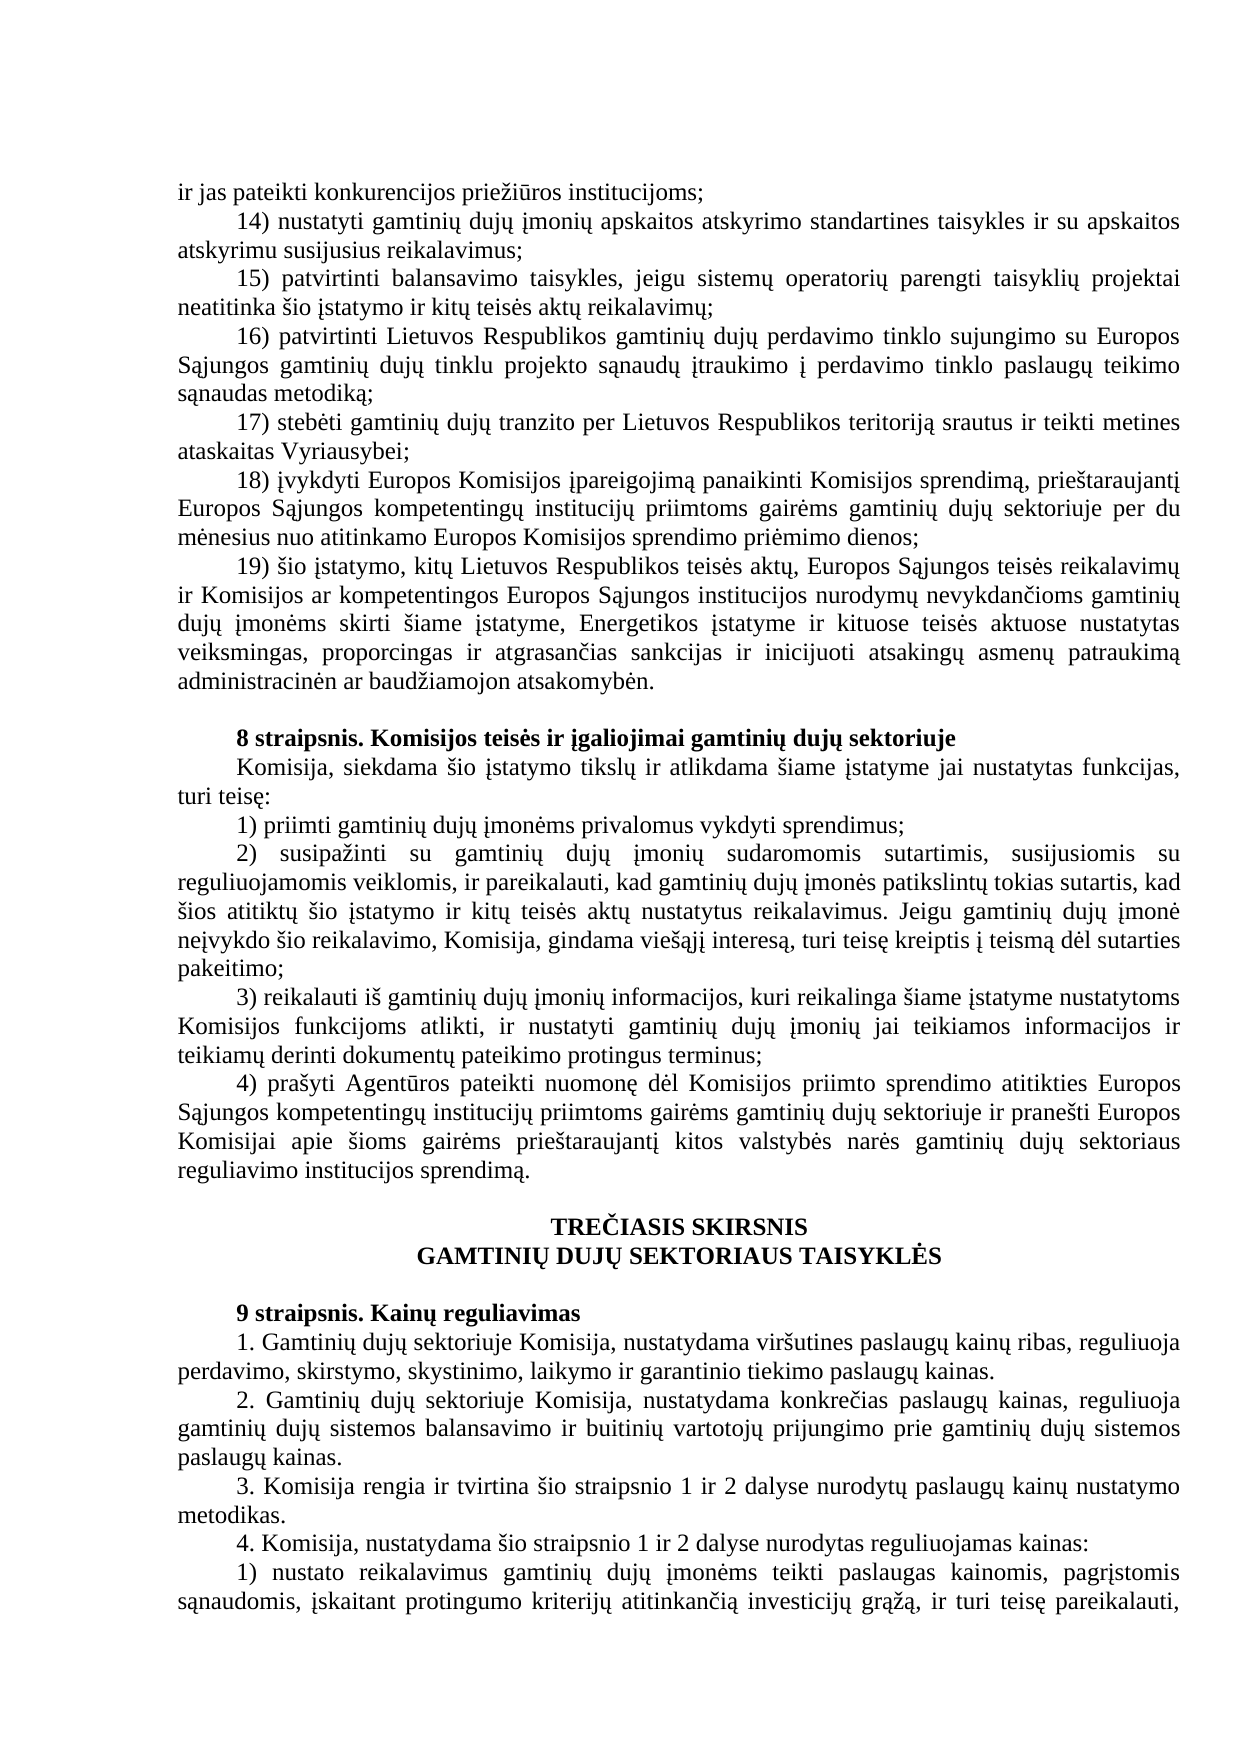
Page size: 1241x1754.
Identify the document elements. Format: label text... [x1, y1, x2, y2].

text 16) patvirtinti Lietuvos Respublikos gamtinių dujų perdavimo tinklo sujungimo su Europos Sąjungos gamtinių dujų tinklu projekto sąnaudų įtraukimo į perdavimo tinklo paslaugų teikimo sąnaudas metodiką; [177, 321, 1181, 407]
text 19) šio įstatymo, kitų Lietuvos Respublikos teisės aktų, Europos Sąjungos teisės reikalavimų ir Komisijos ar kompetentingos Europos Sąjungos institucijos nurodymų nevykdančioms gamtinių dujų įmonėms skirti šiame įstatyme, Energetikos įstatyme ir kituose teisės aktuose nustatytas veiksmingas, proporcingas ir atgrasančias sankcijas ir inicijuoti atsakingų asmenų patraukimą administracinėn ar baudžiamojon atsakomybėn. [177, 551, 1181, 695]
text 15) patvirtinti balansavimo taisykles, jeigu sistemų operatorių parengti taisyklių projektai neatitinka šio įstatymo ir kitų teisės aktų reikalavimų; [177, 263, 1181, 321]
text 2. Gamtinių dujų sektoriuje Komisija, nustatydama konkrečias paslaugų kainas, reguliuoja gamtinių dujų sistemos balansavimo ir buitinių vartotojų prijungimo prie gamtinių dujų sistemos paslaugų kainas. [177, 1385, 1181, 1471]
text 3) reikalauti iš gamtinių dujų įmonių informacijos, kuri reikalinga šiame įstatyme nustatytoms Komisijos funkcijoms atlikti, ir nustatyti gamtinių dujų įmonių jai teikiamos informacijos ir teikiamų derinti dokumentų pateikimo protingus terminus; [177, 982, 1181, 1068]
text 3. Komisija rengia ir tvirtina šio straipsnio 1 ir 2 dalyse nurodytų paslaugų kainų nustatymo metodikas. [177, 1471, 1181, 1528]
text GAMTINIŲ DUJŲ SEKTORIAUS TAISYKLĖS [177, 1241, 1181, 1270]
text Komisija, siekdama šio įstatymo tikslų ir atlikdama šiame įstatyme jai nustatytas funkcijas, turi teisę: [177, 752, 1181, 810]
text 1) priimti gamtinių dujų įmonėms privalomus vykdyti sprendimus; [177, 810, 1181, 838]
text 4) prašyti Agentūros pateikti nuomonę dėl Komisijos priimto sprendimo atitikties Europos Sąjungos kompetentingų institucijų priimtoms gairėms gamtinių dujų sektoriuje ir pranešti Europos Komisijai apie šioms gairėms prieštaraujantį kitos valstybės narės gamtinių dujų sektoriaus reguliavimo institucijos sprendimą. [177, 1068, 1181, 1183]
text 1) nustato reikalavimus gamtinių dujų įmonėms teikti paslaugas kainomis, pagrįstomis sąnaudomis, įskaitant protingumo kriterijų atitinkančią investicijų grąžą, ir turi teisę pareikalauti, [177, 1557, 1181, 1615]
text ir jas pateikti konkurencijos priežiūros institucijoms; [177, 177, 1181, 206]
text 17) stebėti gamtinių dujų tranzito per Lietuvos Respublikos teritoriją srautus ir teikti metines ataskaitas Vyriausybei; [177, 407, 1181, 465]
text 2) susipažinti su gamtinių dujų įmonių sudaromomis sutartimis, susijusiomis su reguliuojamomis veiklomis, ir pareikalauti, kad gamtinių dujų įmonės patikslintų tokias sutartis, kad šios atitiktų šio įstatymo ir kitų teisės aktų nustatytus reikalavimus. Jeigu gamtinių dujų įmonė neįvykdo šio reikalavimo, Komisija, gindama viešąjį interesą, turi teisę kreiptis į teismą dėl sutarties pakeitimo; [177, 838, 1181, 982]
text 8 straipsnis. Komisijos teisės ir įgaliojimai gamtinių dujų sektoriuje [177, 723, 1181, 752]
text 4. Komisija, nustatydama šio straipsnio 1 ir 2 dalyse nurodytas reguliuojamas kainas: [177, 1528, 1181, 1557]
text 14) nustatyti gamtinių dujų įmonių apskaitos atskyrimo standartines taisykles ir su apskaitos atskyrimu susijusius reikalavimus; [177, 206, 1181, 263]
text TREČIASIS SKIRSNIS [177, 1212, 1181, 1241]
text 1. Gamtinių dujų sektoriuje Komisija, nustatydama viršutines paslaugų kainų ribas, reguliuoja perdavimo, skirstymo, skystinimo, laikymo ir garantinio tiekimo paslaugų kainas. [177, 1327, 1181, 1385]
text 9 straipsnis. Kainų reguliavimas [177, 1298, 1181, 1327]
text 18) įvykdyti Europos Komisijos įpareigojimą panaikinti Komisijos sprendimą, prieštaraujantį Europos Sąjungos kompetentingų institucijų priimtoms gairėms gamtinių dujų sektoriuje per du mėnesius nuo atitinkamo Europos Komisijos sprendimo priėmimo dienos; [177, 465, 1181, 551]
